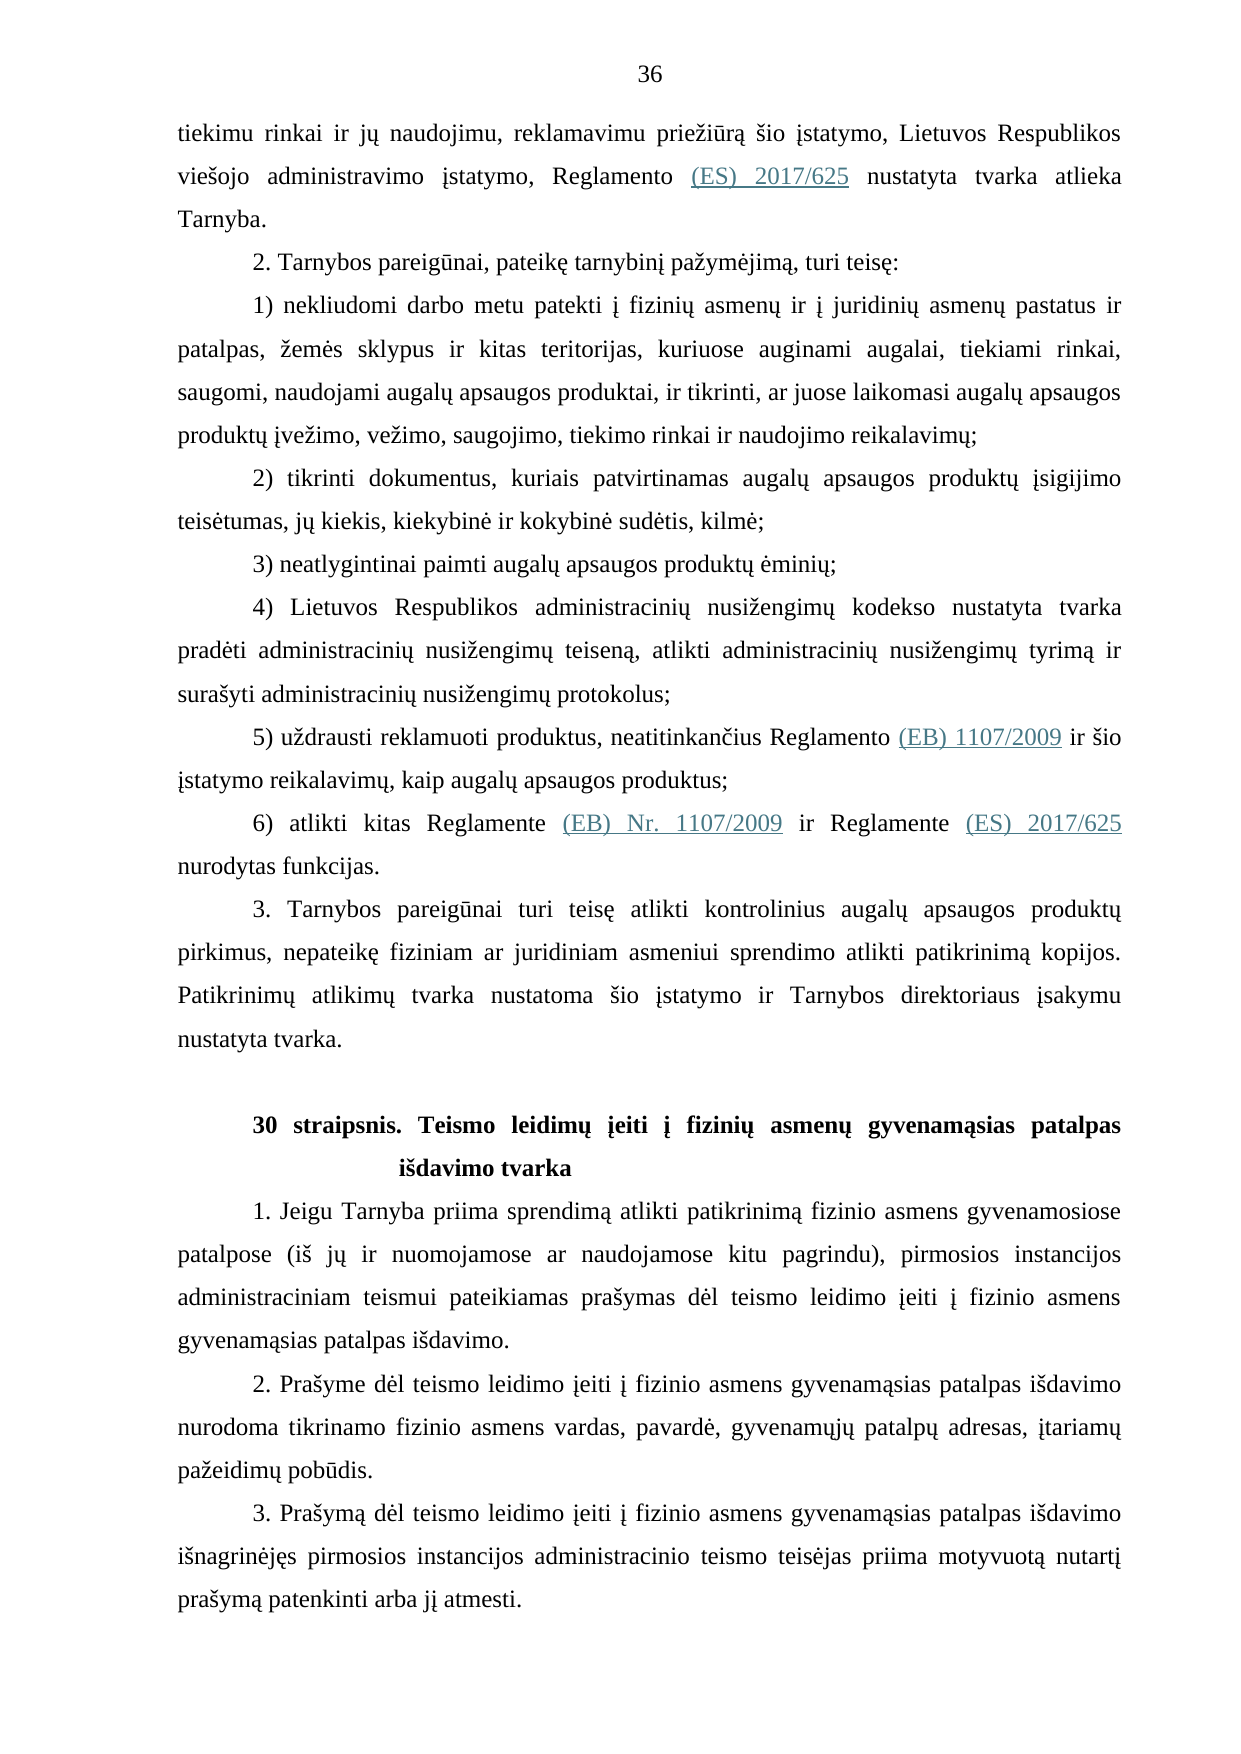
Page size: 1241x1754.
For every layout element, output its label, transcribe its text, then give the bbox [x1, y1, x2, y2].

text 3) neatlygintinai paimti augalų apsaugos produktų ėminių; [177, 549, 1122, 578]
text 5) uždrausti reklamuoti produktus, neatitinkančius Reglamento (EB) 1107/2009 ir šio įstatymo reikalavimų, kaip augalų apsaugos produktus; [177, 722, 1122, 794]
text 6) atlikti kitas Reglamente (EB) Nr. 1107/2009 ir Reglamente (ES) 2017/625 nurodytas funkcijas. [177, 808, 1122, 880]
text tiekimu rinkai ir jų naudojimu, reklamavimu priežiūrą šio įstatymo, Lietuvos Respublikos viešojo administravimo įstatymo, Reglamento (ES) 2017/625 nustatyta tvarka atlieka Tarnyba. [177, 118, 1122, 233]
text 2) tikrinti dokumentus, kuriais patvirtinamas augalų apsaugos produktų įsigijimo teisėtumas, jų kiekis, kiekybinė ir kokybinė sudėtis, kilmė; [177, 463, 1122, 535]
text 1) nekliudomi darbo metu patekti į fizinių asmenų ir į juridinių asmenų pastatus ir patalpas, žemės sklypus ir kitas teritorijas, kuriuose auginami augalai, tiekiami rinkai, saugomi, naudojami augalų apsaugos produktai, ir tikrinti, ar juose laikomasi augalų apsaugos produktų įvežimo, vežimo, saugojimo, tiekimo rinkai ir naudojimo reikalavimų; [177, 291, 1122, 449]
text 4) Lietuvos Respublikos administracinių nusižengimų kodekso nustatyta tvarka pradėti administracinių nusižengimų teiseną, atlikti administracinių nusižengimų tyrimą ir surašyti administracinių nusižengimų protokolus; [177, 592, 1122, 707]
text 3. Tarnybos pareigūnai turi teisę atlikti kontrolinius augalų apsaugos produktų pirkimus, nepateikę fiziniam ar juridiniam asmeniui sprendimo atlikti patikrinimą kopijos. Patikrinimų atlikimų tvarka nustatoma šio įstatymo ir Tarnybos direktoriaus įsakymu nustatyta tvarka. [177, 894, 1122, 1052]
text 2. Tarnybos pareigūnai, pateikę tarnybinį pažymėjimą, turi teisę: [177, 247, 1122, 276]
text 1. Jeigu Tarnyba priima sprendimą atlikti patikrinimą fizinio asmens gyvenamosiose patalpose (iš jų ir nuomojamose ar naudojamose kitu pagrindu), pirmosios instancijos administraciniam teismui pateikiamas prašymas dėl teismo leidimo įeiti į fizinio asmens gyvenamąsias patalpas išdavimo. [177, 1196, 1122, 1354]
text 2. Prašyme dėl teismo leidimo įeiti į fizinio asmens gyvenamąsias patalpas išdavimo nurodoma tikrinamo fizinio asmens vardas, pavardė, gyvenamųjų patalpų adresas, įtariamų pažeidimų pobūdis. [177, 1369, 1122, 1484]
text 3. Prašymą dėl teismo leidimo įeiti į fizinio asmens gyvenamąsias patalpas išdavimo išnagrinėjęs pirmosios instancijos administracinio teismo teisėjas priima motyvuotą nutartį prašymą patenkinti arba jį atmesti. [177, 1498, 1122, 1613]
text 30 straipsnis. Teismo leidimų įeiti į fizinių asmenų gyvenamąsias patalpas išdavimo tvarka [252, 1110, 1122, 1182]
